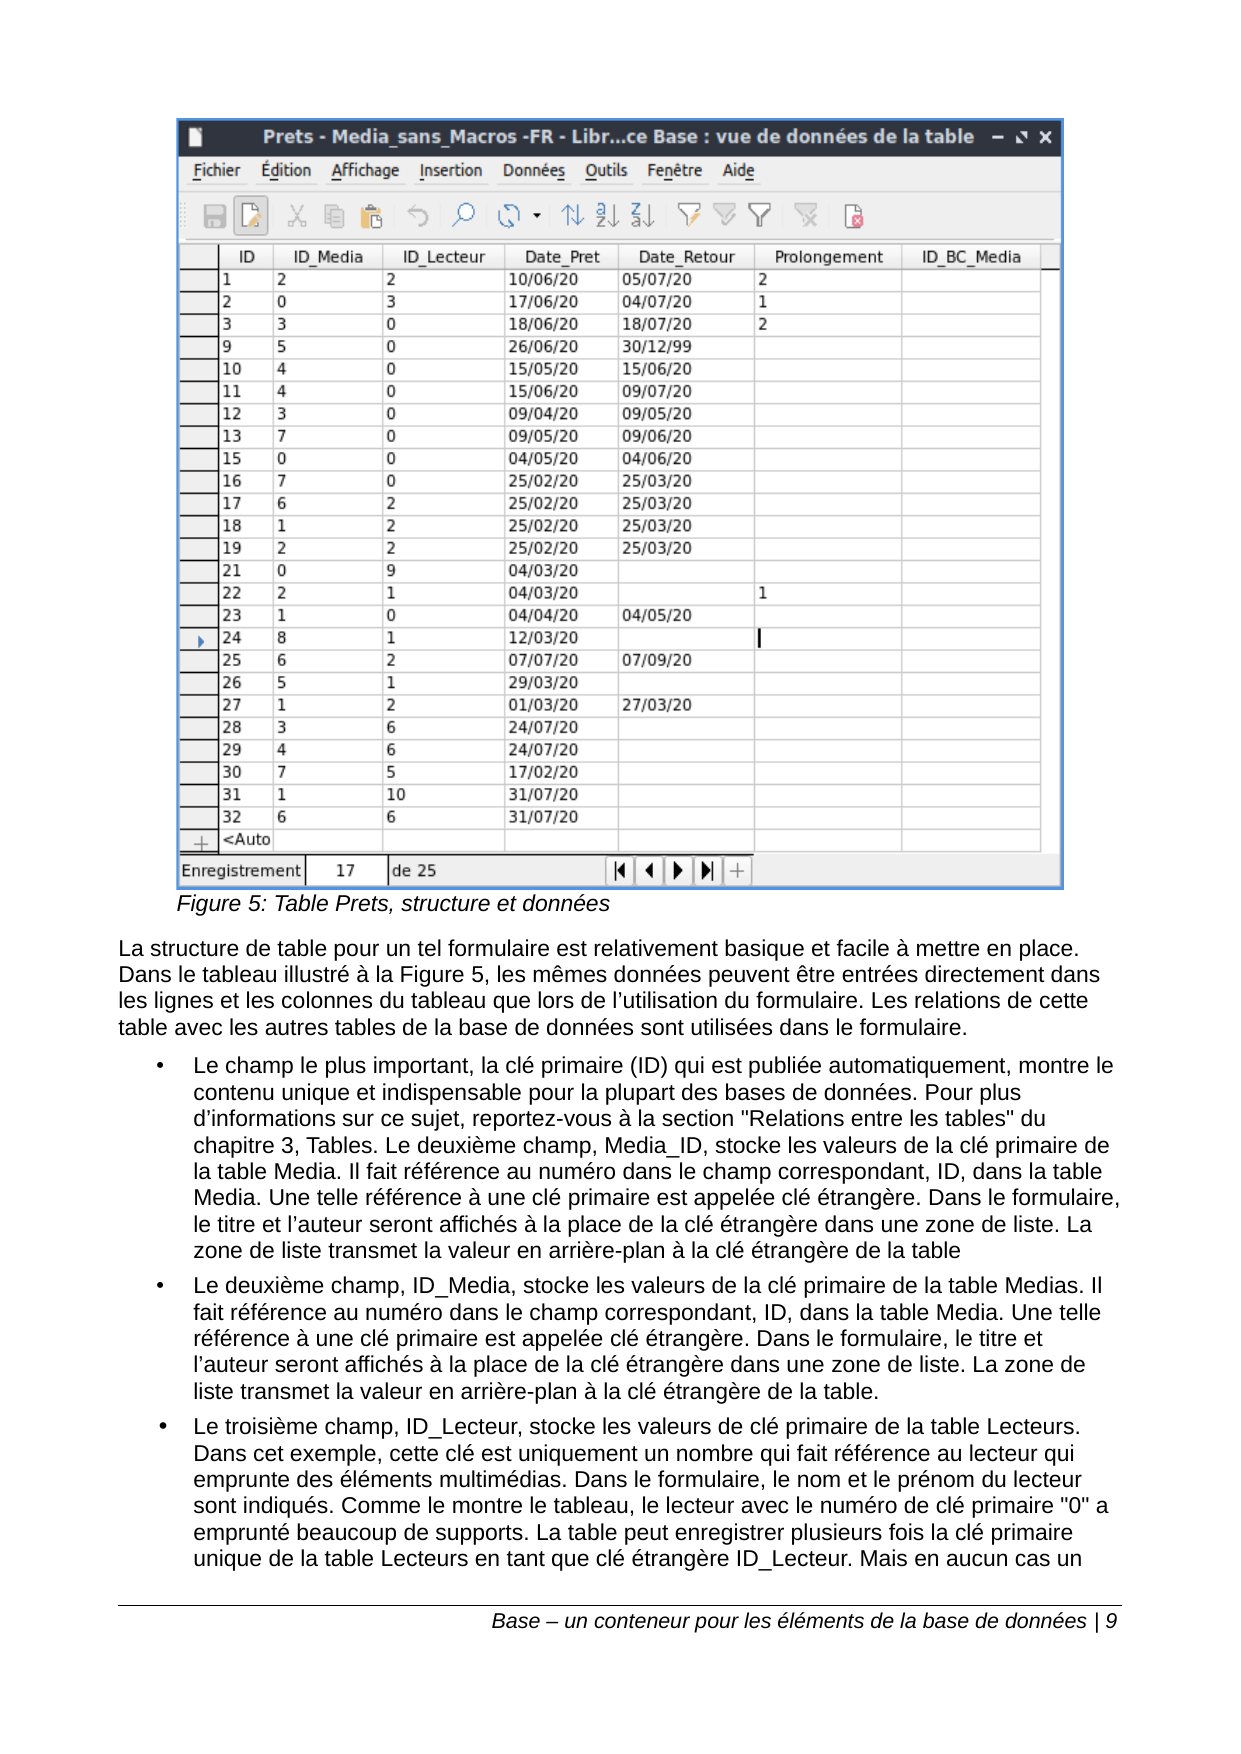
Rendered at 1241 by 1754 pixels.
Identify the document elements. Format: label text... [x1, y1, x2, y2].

list Le champ le plus important, la clé primaire (ID) qui est publiée automatiquement, montre le contenu unique et indispensable pour la plupart des bases de données. Pour plus d’informations sur ce sujet, reportez-vous à la section "Relations entre les tables" du chapitre 3, Tables. Le deuxième champ, Media_ID, stocke les valeurs de la clé primaire de la table Media. Il fait référence au numéro dans le champ correspondant, ID, dans la table Media. Une telle référence à une clé primaire est appelée clé étrangère. Dans le formulaire, le titre et l’auteur seront affichés à la place de la clé étrangère dans une zone de liste. La zone de liste transmet la valeur en arrière-plan à la clé étrangère de la table [156, 1052, 1122, 1263]
picture [176, 118, 1064, 890]
list Le deuxième champ, ID_Media, stocke les valeurs de la clé primaire de la table Medias. Il fait référence au numéro dans le champ correspondant, ID, dans la table Media. Une telle référence à une clé primaire est appelée clé étrangère. Dans le formulaire, le titre et l’auteur seront affichés à la place de la clé étrangère dans une zone de liste. La zone de liste transmet la valeur en arrière-plan à la clé étrangère de la table. [156, 1272, 1122, 1404]
text La structure de table pour un tel formulaire est relativement basique et facile à mettre en place. Dans le tableau illustré à la Figure 5, les mêmes données peuvent être entrées directement dans les lignes et les colonnes du tableau que lors de l’utilisation du formulaire. Les relations de cette table avec les autres tables de la base de données sont utilisées dans le formulaire. [118, 934, 1122, 1040]
text Figure 5: Table Prets, structure et données [176, 890, 1064, 916]
list Le troisième champ, ID_Lecteur, stocke les valeurs de clé primaire de la table Lecteurs. Dans cet exemple, cette clé est uniquement un nombre qui fait référence au lecteur qui emprunte des éléments multimédias. Dans le formulaire, le nom et le prénom du lecteur sont indiqués. Comme le montre le tableau, le lecteur avec le numéro de clé primaire "0" a emprunté beaucoup de supports. La table peut enregistrer plusieurs fois la clé primaire unique de la table Lecteurs en tant que clé étrangère ID_Lecteur. Mais en aucun cas un [156, 1413, 1122, 1571]
